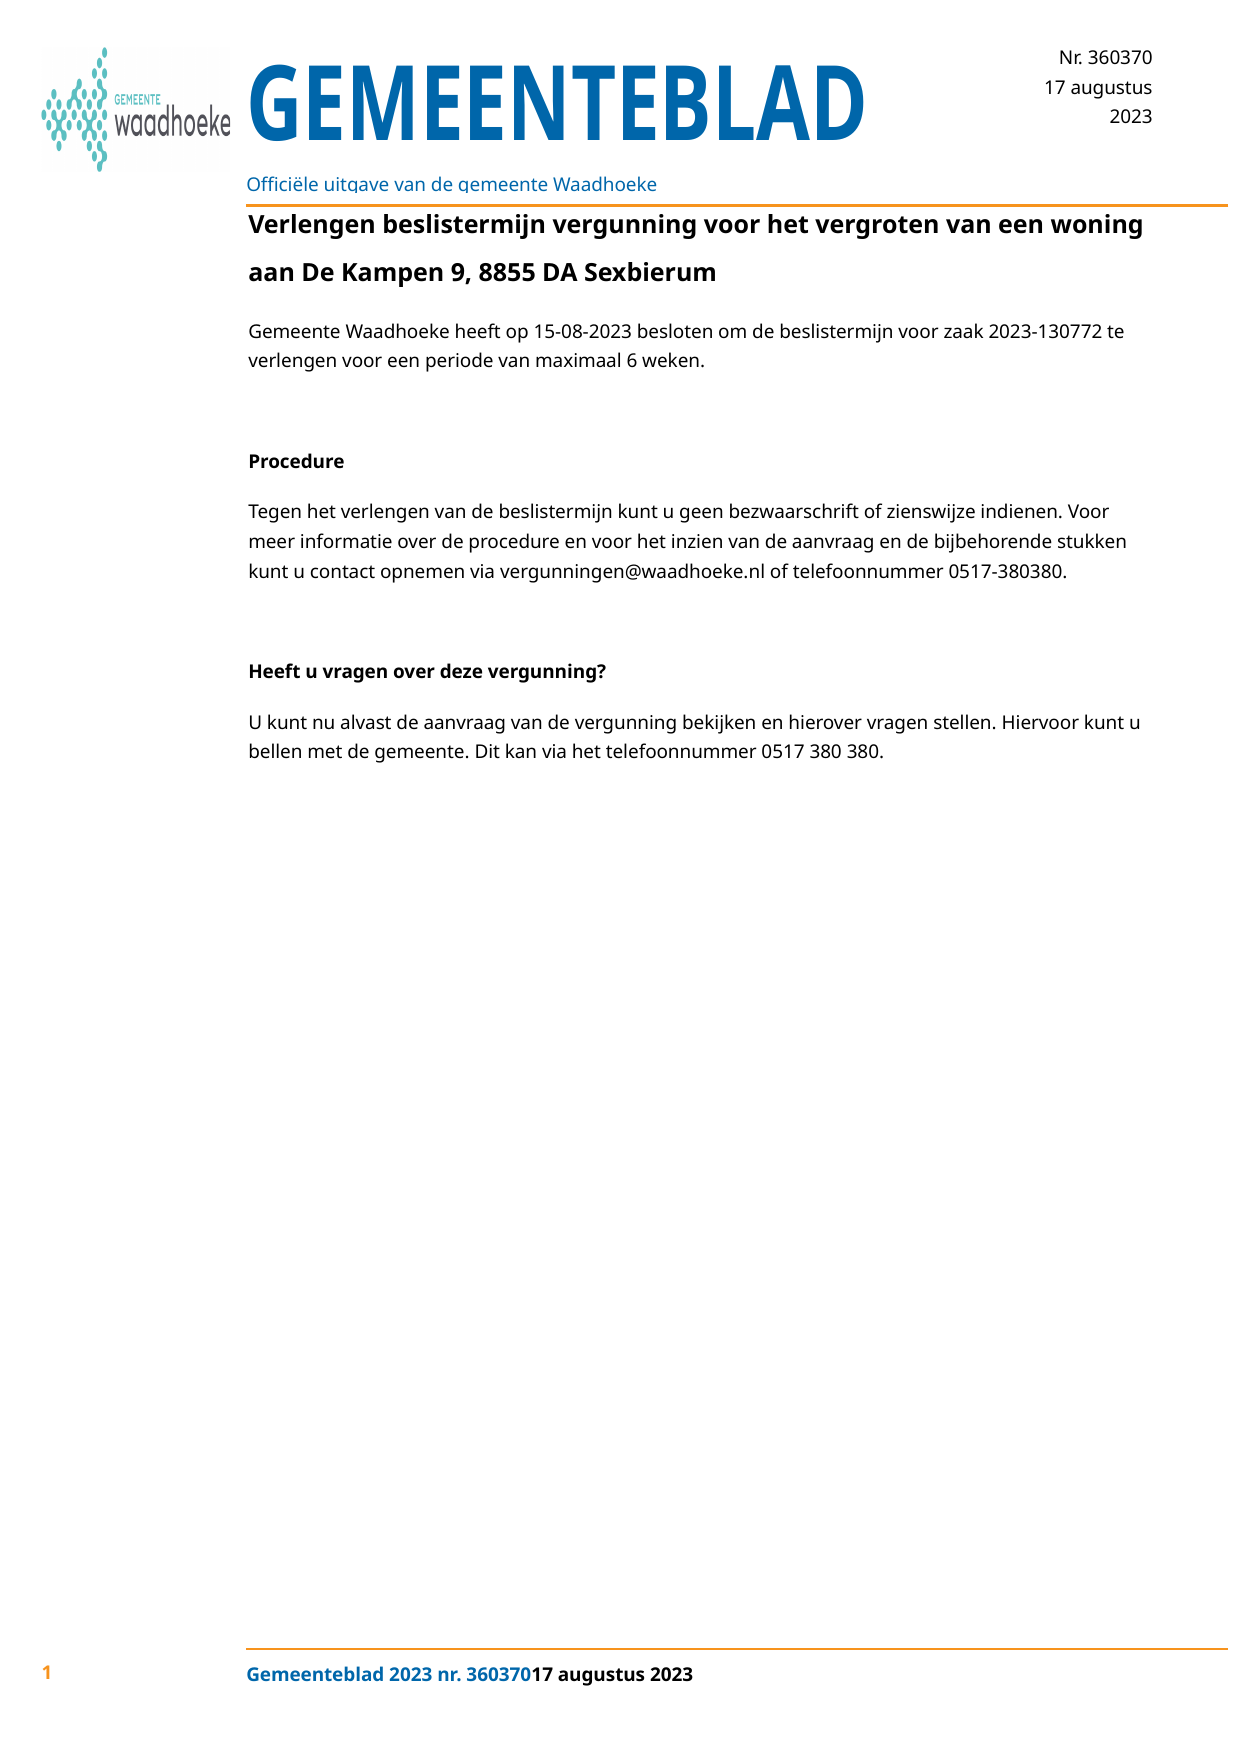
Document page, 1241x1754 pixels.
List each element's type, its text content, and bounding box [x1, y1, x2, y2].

text Gemeente Waadhoeke heeft op 15-08-2023 besloten om de beslistermijn voor zaak 2023-130772 te verlengen voor een periode van maximaal 6 weken. [248, 318, 1152, 373]
text Heeft u vragen over deze vergunning? [248, 659, 1152, 684]
text Procedure [248, 448, 1152, 474]
text U kunt nu alvast de aanvraag van de vergunning bekijken en hierover vragen stellen. Hiervoor kunt u bellen met de gemeente. Dit kan via het telefoonnummer 0517 380 380. [248, 709, 1152, 764]
text Verlengen beslistermijn vergunning voor het vergroten van een woning aan De Kampen 9, 8855 DA Sexbierum [248, 207, 1152, 288]
text Tegen het verlengen van de beslistermijn kunt u geen bezwaarschrift of zienswijze indienen. Voor meer informatie over de procedure en voor het inzien van de aanvraag en de bijbehorende stukken kunt u contact opnemen via vergunningen@waadhoeke.nl of telefoonnummer 0517-380380. [248, 499, 1152, 584]
picture [41, 47, 231, 172]
